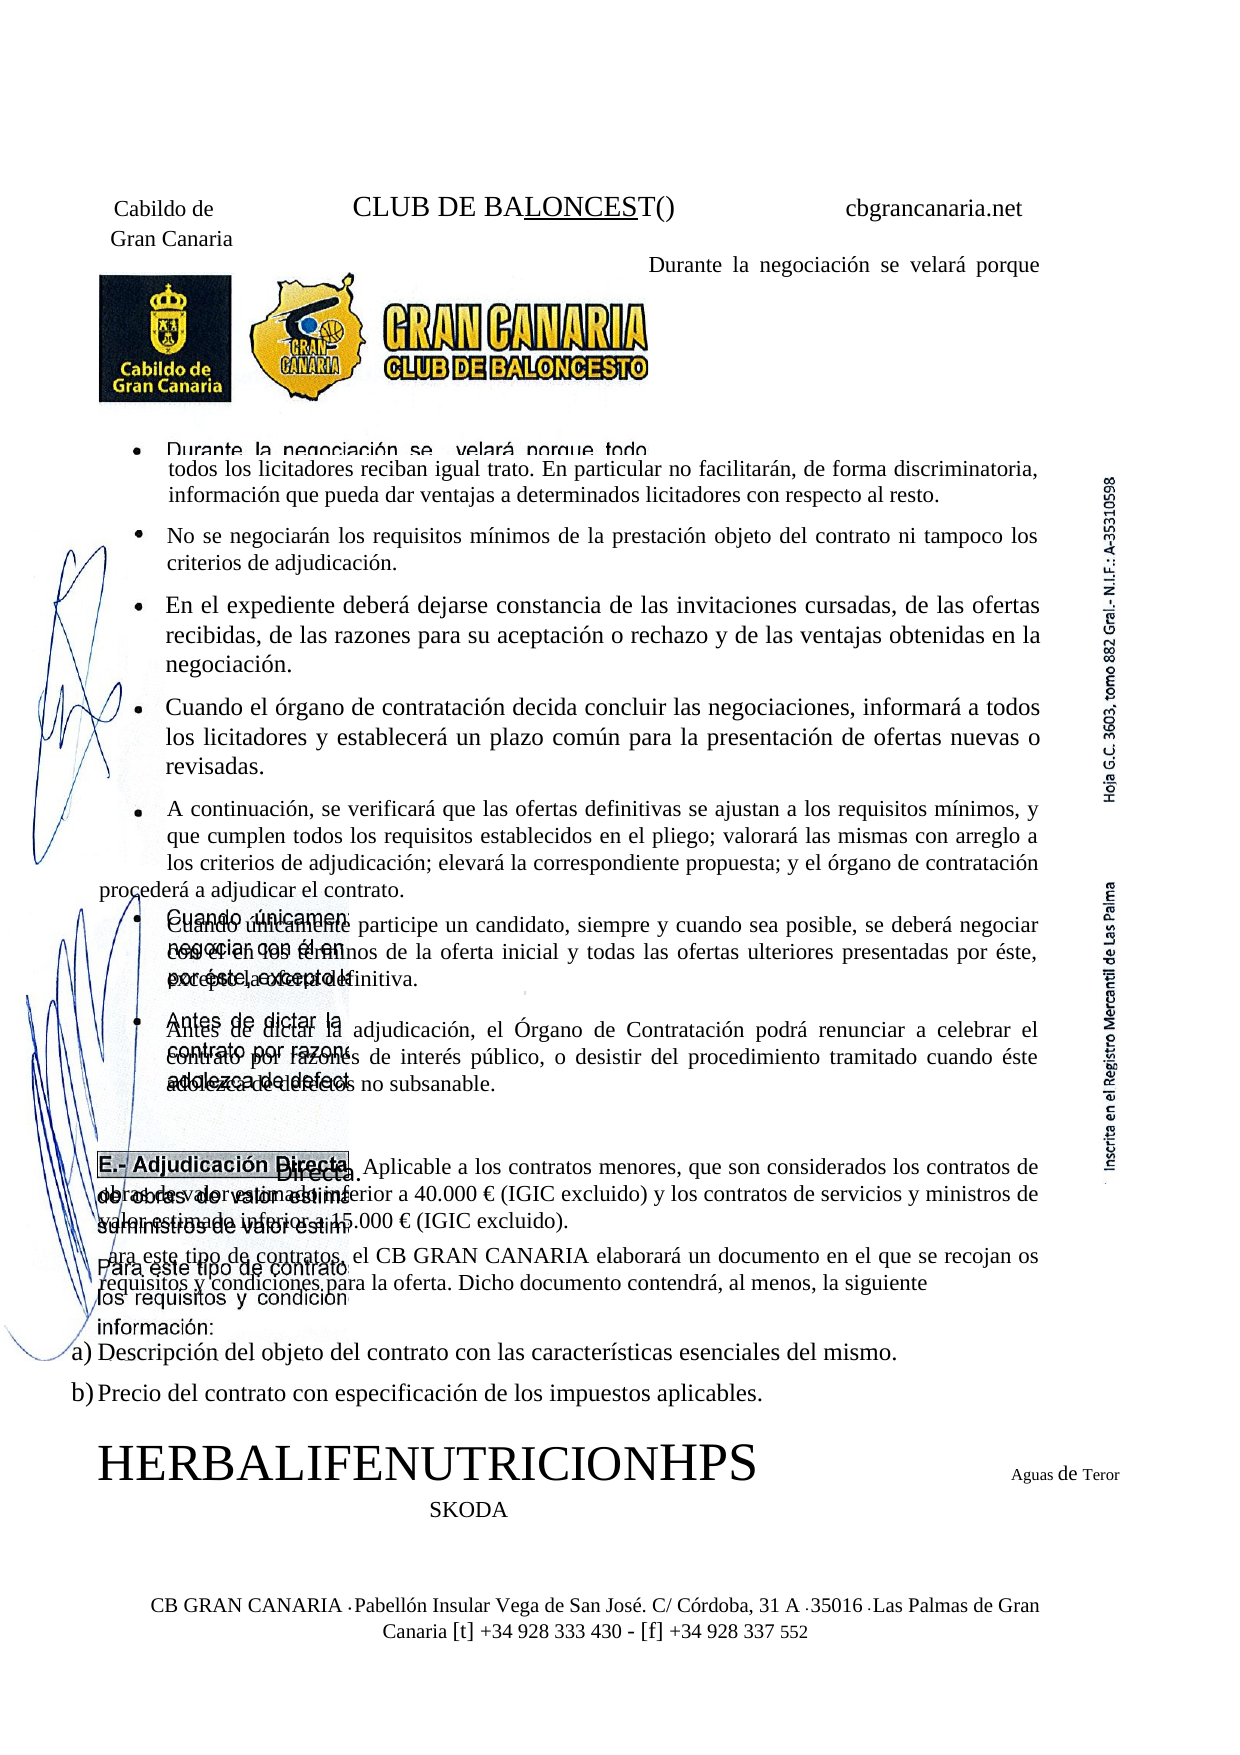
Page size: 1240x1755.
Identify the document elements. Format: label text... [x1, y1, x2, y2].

text Cuando únicamente participe un candidato, siempre y cuando sea posible, se deberá negociar con él en los términos de la oferta inicial y todas las ofertas ulteriores presentadas por éste, excepto la oferta definitiva. [349, 911, 1040, 991]
list Descripción del objeto del contrato con las características esenciales del mismo. [71, 1335, 1041, 1366]
text A continuación, se verificará que las ofertas definitivas se ajustan a los requisitos mínimos, y que cumplen todos los requisitos establecidos en el pliego; valorará las mismas con arreglo a los criterios de adjudicación; elevará la correspondiente propuesta; y el órgano de contratación procederá a adjudicar el contrato. [99, 795, 1040, 902]
text Aplicable a los contratos menores, que son considerados los contratos de obras de valor estimado inferior a 40.000 € (IGIC excluido) y los contratos de servicios y ministros de valor estimado inferior a 15.000 € (IGIC excluido). [349, 1153, 1040, 1233]
text No se negociarán los requisitos mínimos de la prestación objeto del contrato ni tampoco los criterios de adjudicación. [99, 523, 1040, 576]
list Precio del contrato con especificación de los impuestos aplicables. [71, 1376, 1041, 1407]
text Antes de dictar la adjudicación, el Órgano de Contratación podrá renunciar a celebrar el contrato por razones de interés público, o desistir del procedimiento tramitado cuando éste adolezca de defectos no subsanable. [349, 1016, 1040, 1096]
text Durante la negociación se velará porque todos los licitadores reciban igual trato. En particular no facilitarán, de forma discriminatoria, información que pueda dar ventajas a determinados licitadores con respecto al resto. [99, 251, 1040, 508]
text En el expediente deberá dejarse constancia de las invitaciones cursadas, de las ofertas recibidas, de las razones para su aceptación o rechazo y de las ventajas obtenidas en la negociación. [166, 591, 1041, 678]
text Cuando el órgano de contratación decida concluir las negociaciones, informará a todos los licitadores y establecerá un plazo común para la presentación de ofertas nuevas o revisadas. [166, 692, 1041, 779]
text ara este tipo de contratos, el CB GRAN CANARIA elaborará un documento en el que se recojan os requisitos y condiciones para la oferta. Dicho documento contendrá, al menos, la siguiente [349, 1242, 1040, 1296]
